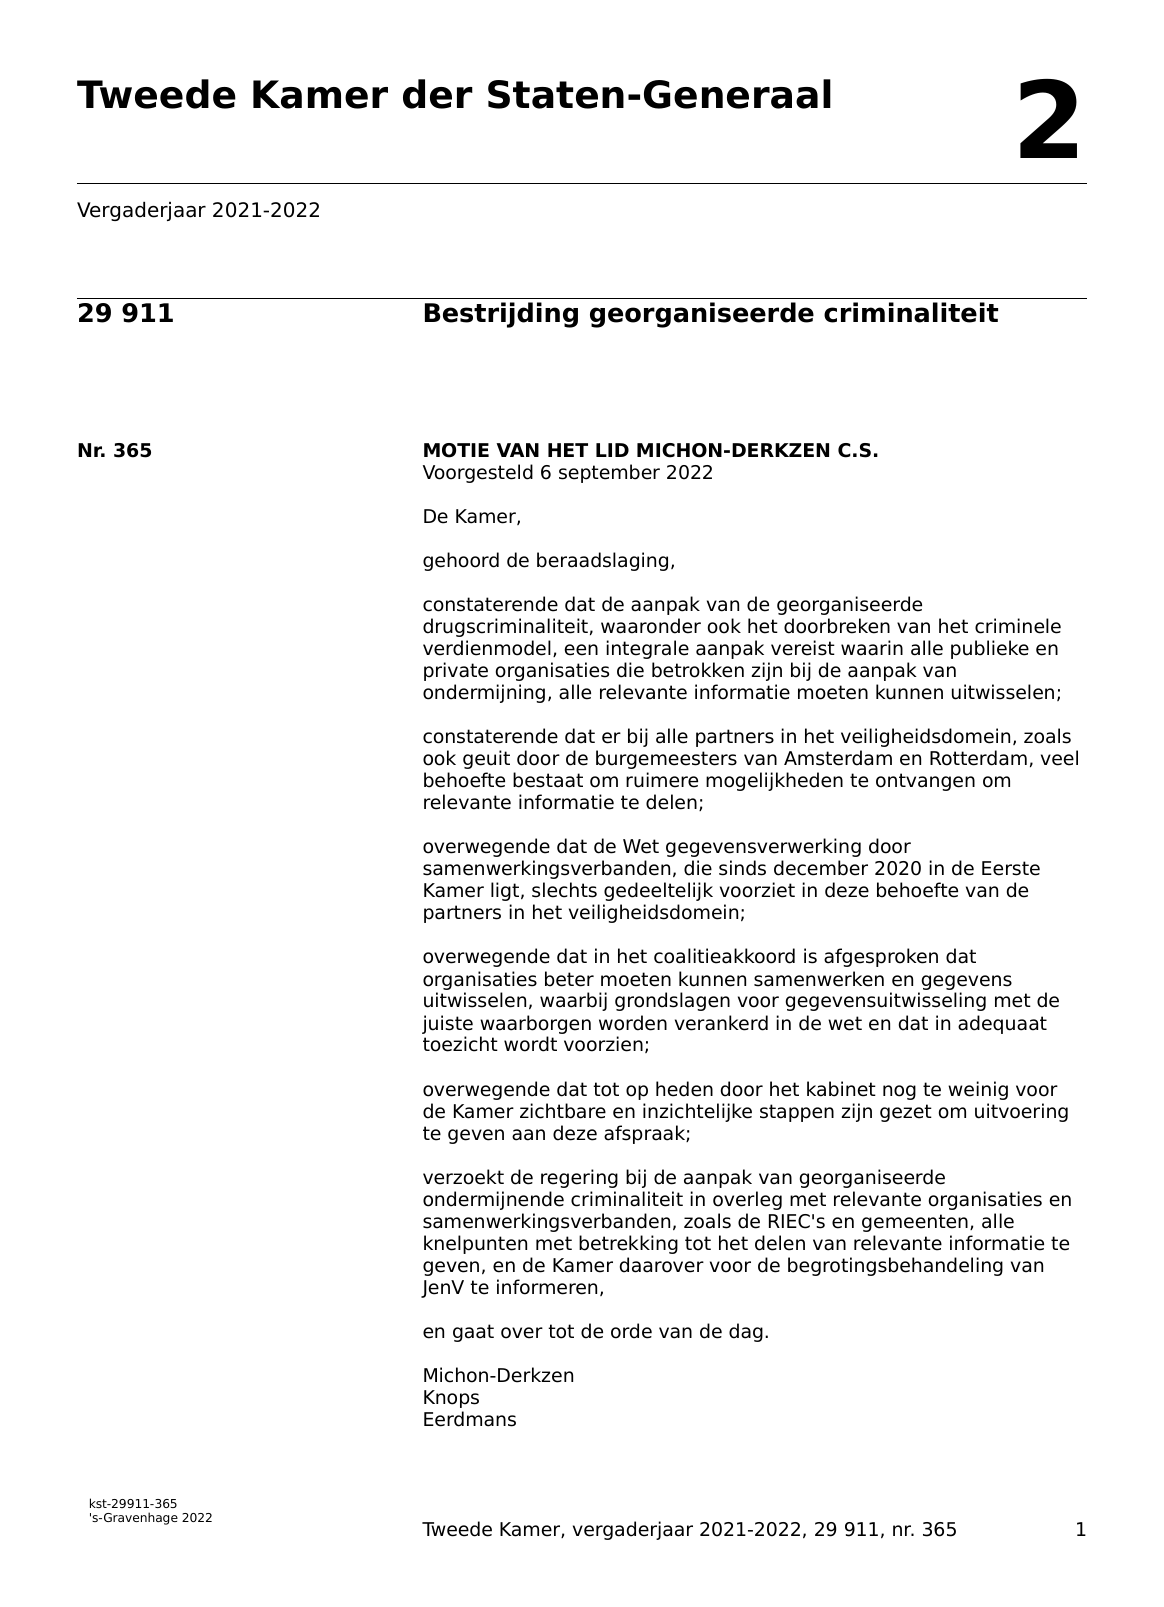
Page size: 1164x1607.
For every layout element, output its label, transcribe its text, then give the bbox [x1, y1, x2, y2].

table_header Tweede Kamer der Staten-Generaal [77, 59, 886, 183]
text overwegende dat de Wet gegevensverwerking door samenwerkingsverbanden, die sinds december 2020 in de Eerste Kamer ligt, slechts gedeeltelijk voorziet in deze behoefte van de partners in het veiligheidsdomein; [422, 836, 1087, 924]
text en gaat over tot de orde van de dag. [422, 1321, 1087, 1343]
table_cell Vergaderjaar 2021-2022 [77, 184, 1087, 298]
text verzoekt de regering bij de aanpak van georganiseerde ondermijnende criminaliteit in overleg met relevante organisaties en samenwerkingsverbanden, zoals de RIEC's en gemeenten, alle knelpunten met betrekking tot het delen van relevante informatie te geven, en de Kamer daarover voor de begrotingsbehandeling van JenV te informeren, [422, 1167, 1087, 1298]
text overwegende dat in het coalitieakkoord is afgesproken dat organisaties beter moeten kunnen samenwerken en gegevens uitwisselen, waarbij grondslagen voor gegevensuitwisseling met de juiste waarborgen worden verankerd in de wet en dat in adequaat toezicht wordt voorzien; [422, 946, 1087, 1056]
subtitle 29 911 Bestrijding georganiseerde criminaliteit [77, 299, 1087, 329]
text Michon-Derkzen [422, 1365, 1087, 1387]
text overwegende dat tot op heden door het kabinet nog te weinig voor de Kamer zichtbare en inzichtelijke stappen zijn gezet om uitvoering te geven aan deze afspraak; [422, 1078, 1087, 1144]
table_header 2 [886, 59, 1087, 183]
text Knops [422, 1387, 1087, 1409]
text constaterende dat er bij alle partners in het veiligheidsdomein, zoals ook geuit door de burgemeesters van Amsterdam en Rotterdam, veel behoefte bestaat om ruimere mogelijkheden te ontvangen om relevante informatie te delen; [422, 726, 1087, 814]
text Eerdmans [422, 1409, 1087, 1431]
text kst-29911-365 [88, 1497, 323, 1511]
text constaterende dat de aanpak van de georganiseerde drugscriminaliteit, waaronder ook het doorbreken van het criminele verdienmodel, een integrale aanpak vereist waarin alle publieke en private organisaties die betrokken zijn bij de aanpak van ondermijning, alle relevante informatie moeten kunnen uitwisselen; [422, 594, 1087, 704]
text 's-Gravenhage 2022 [88, 1511, 323, 1525]
text gehoord de beraadslaging, [422, 550, 1087, 572]
text Voorgesteld 6 september 2022 [422, 462, 1087, 484]
subtitle Nr. 365 MOTIE VAN HET LID MICHON-DERKZEN C.S. [77, 440, 1087, 462]
text De Kamer, [422, 506, 1087, 528]
